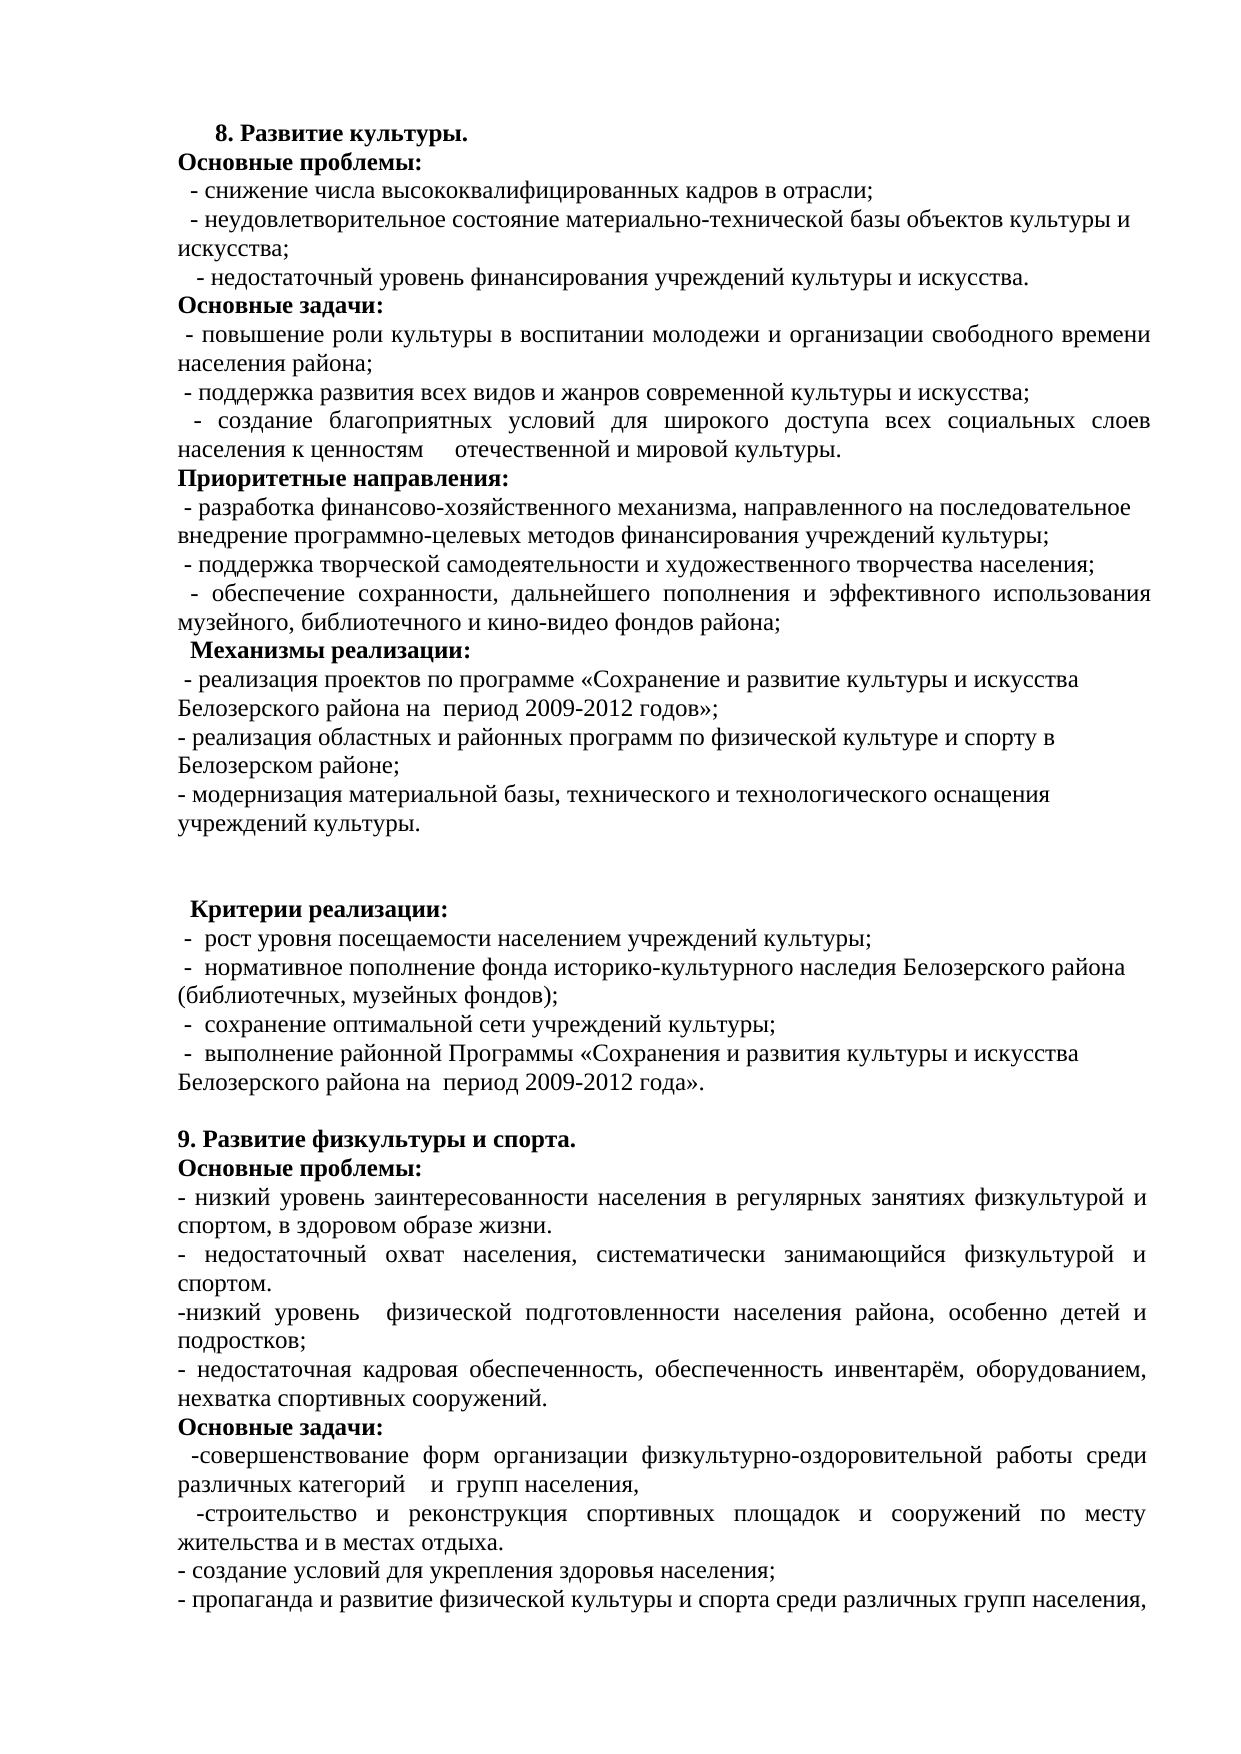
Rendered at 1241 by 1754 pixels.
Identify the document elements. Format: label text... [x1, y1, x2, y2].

text - недостаточная кадровая обеспеченность, обеспеченность инвентарём, оборудованием, нехватка спортивных сооружений. [177, 1354, 1147, 1412]
text - низкий уровень заинтересованности населения в регулярных занятиях физкультурой и спортом, в здоровом образе жизни. [177, 1182, 1147, 1239]
text - нормативное пополнение фонда историко-культурного наследия Белозерского района (библиотечных, музейных фондов); [177, 952, 1152, 1009]
text - создание условий для укрепления здоровья населения; [177, 1556, 1152, 1584]
text - модернизация материальной базы, технического и технологического оснащения учреждений культуры. [177, 779, 1152, 837]
text Основные проблемы: [177, 147, 1152, 176]
text - поддержка творческой самодеятельности и художественного творчества населения; [177, 549, 1152, 578]
text -низкий уровень физической подготовленности населения района, особенно детей и подростков; [177, 1297, 1147, 1354]
text Приоритетные направления: [177, 463, 1152, 492]
text - пропаганда и развитие физической культуры и спорта среди различных групп населения, [177, 1584, 1152, 1613]
text - недостаточный уровень финансирования учреждений культуры и искусства. [177, 262, 1152, 291]
text - выполнение районной Программы «Сохранения и развития культуры и искусства Белозерского района на период 2009-2012 года». [177, 1038, 1152, 1096]
text - снижение числа высококвалифицированных кадров в отрасли; [177, 176, 1152, 204]
text - поддержка развития всех видов и жанров современной культуры и искусства; [177, 377, 1152, 406]
text - обеспечение сохранности, дальнейшего пополнения и эффективного использования музейного, библиотечного и кино-видео фондов района; [177, 578, 1152, 636]
text -совершенствование форм организации физкультурно-оздоровительной работы среди различных категорий и групп населения, [177, 1441, 1147, 1498]
text -строительство и реконструкция спортивных площадок и сооружений по месту жительства и в местах отдыха. [177, 1498, 1147, 1556]
text 8. Развитие культуры. [215, 118, 1152, 147]
text - реализация проектов по программе «Сохранение и развитие культуры и искусства Белозерского района на период 2009-2012 годов»; [177, 664, 1152, 722]
text - повышение роли культуры в воспитании молодежи и организации свободного времени населения района; [177, 319, 1152, 377]
text Основные задачи: [177, 1412, 1147, 1441]
text - неудовлетворительное состояние материально-технической базы объектов культуры и искусства; [177, 204, 1152, 262]
text Основные задачи: [177, 291, 1147, 319]
text - рост уровня посещаемости населением учреждений культуры; [177, 923, 1152, 952]
text - реализация областных и районных программ по физической культуре и спорту в Белозерском районе; [177, 722, 1152, 779]
text 9. Развитие физкультуры и спорта. [177, 1124, 1152, 1153]
text Критерии реализации: [177, 894, 1152, 923]
text Основные проблемы: [177, 1153, 1152, 1182]
text - недостаточный охват населения, систематически занимающийся физкультурой и спортом. [177, 1239, 1147, 1297]
text - сохранение оптимальной сети учреждений культуры; [177, 1009, 1152, 1038]
text Механизмы реализации: [177, 636, 1152, 664]
text - создание благоприятных условий для широкого доступа всех социальных слоев населения к ценностям отечественной и мировой культуры. [177, 406, 1152, 463]
text - разработка финансово-хозяйственного механизма, направленного на последовательное внедрение программно-целевых методов финансирования учреждений культуры; [177, 492, 1152, 549]
